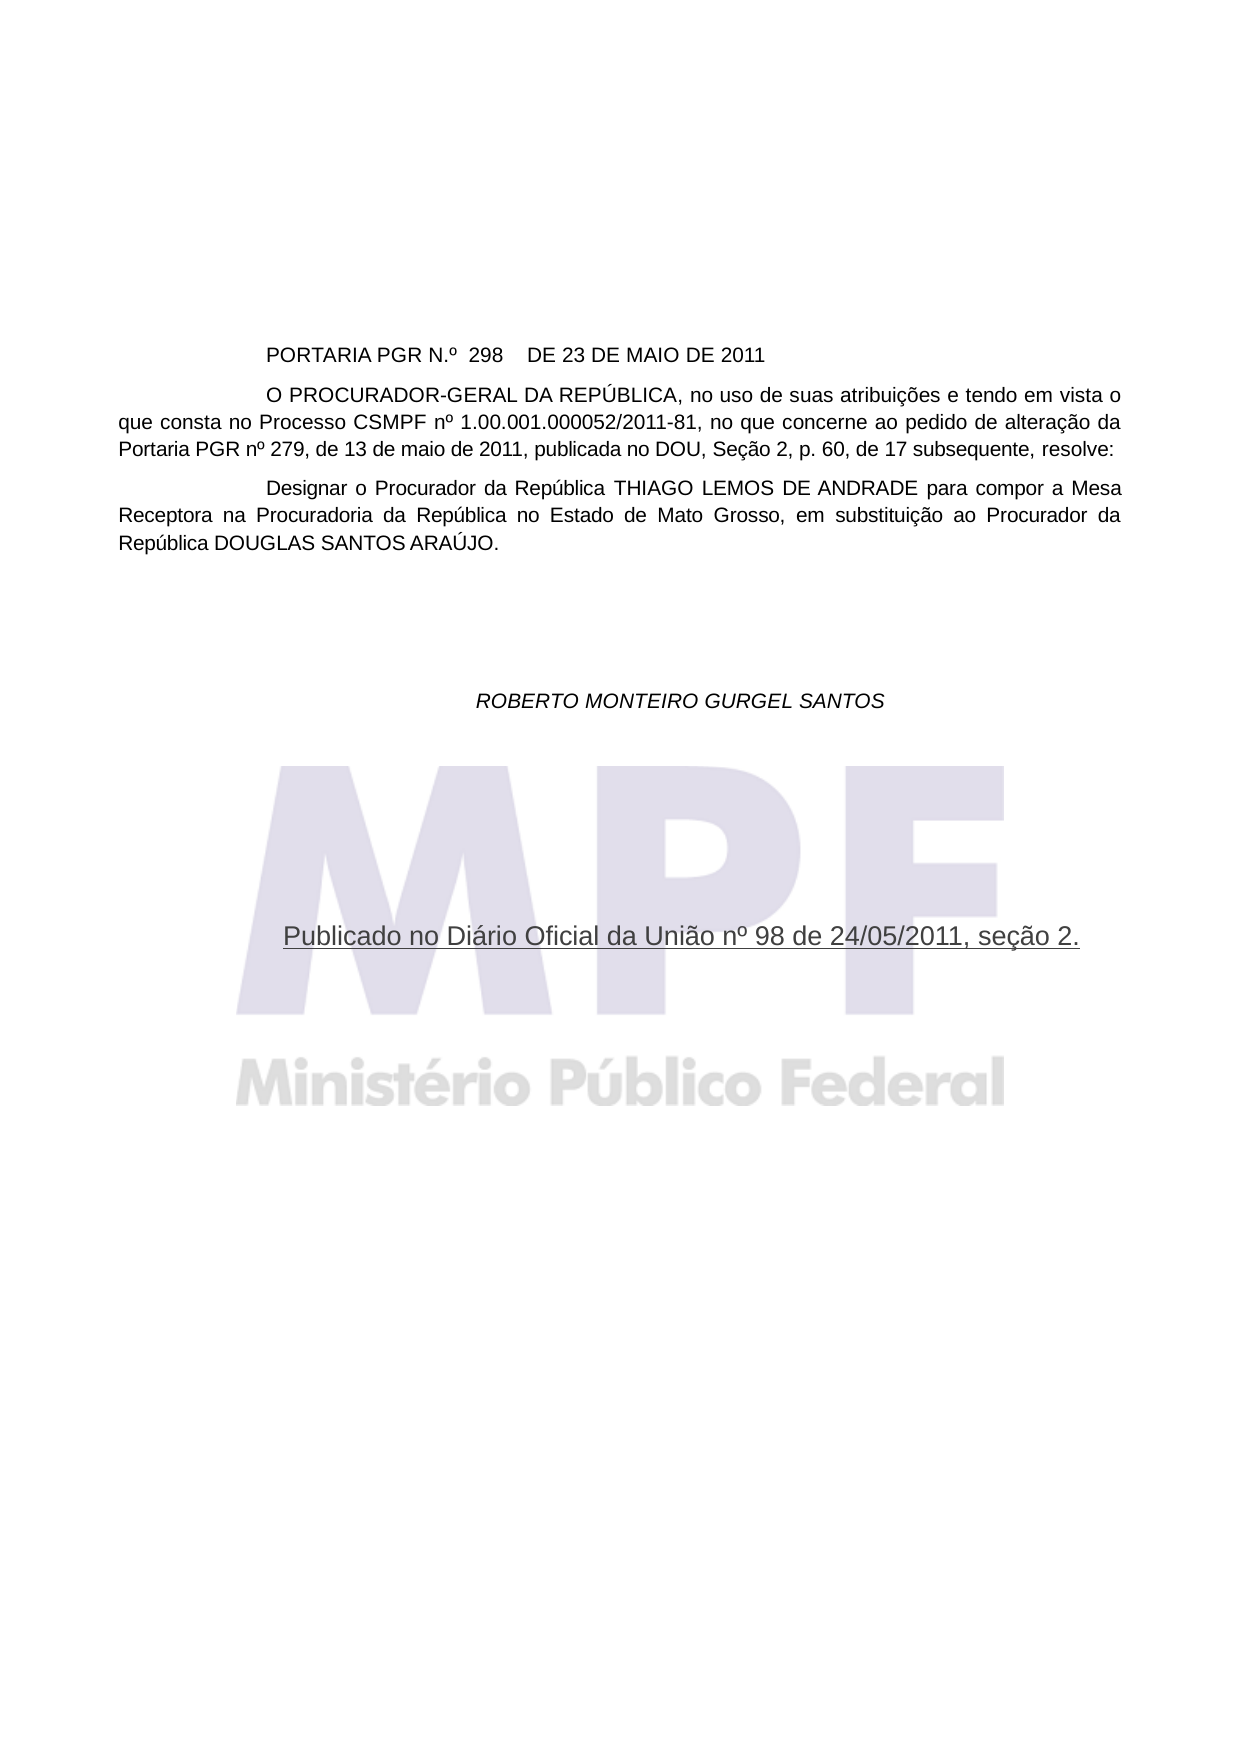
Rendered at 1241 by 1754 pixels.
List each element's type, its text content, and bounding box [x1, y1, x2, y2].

text Designar o Procurador da República THIAGO LEMOS DE ANDRADE para compor a Mesa Receptora na Procuradoria da República no Estado de Mato Grosso, em substituição ao Procurador da República DOUGLAS SANTOS ARAÚJO. [118, 474, 1122, 555]
text Publicado no Diário Oficial da União nº 98 de 24/05/2011, seção 2. [118, 924, 1122, 951]
picture [236, 951, 1004, 1106]
picture [236, 766, 1004, 924]
text PORTARIA PGR N.º 298 DE 23 DE MAIO DE 2011 [118, 341, 1122, 368]
text ROBERTO MONTEIRO GURGEL SANTOS [118, 687, 1122, 714]
text O PROCURADOR-GERAL DA REPÚBLICA, no uso de suas atribuições e tendo em vista o que consta no Processo CSMPF nº 1.00.001.000052/2011-81, no que concerne ao pedido de alteração da Portaria PGR nº 279, de 13 de maio de 2011, publicada no DOU, Seção 2, p. 60, de 17 subsequente, resolve: [118, 380, 1122, 462]
